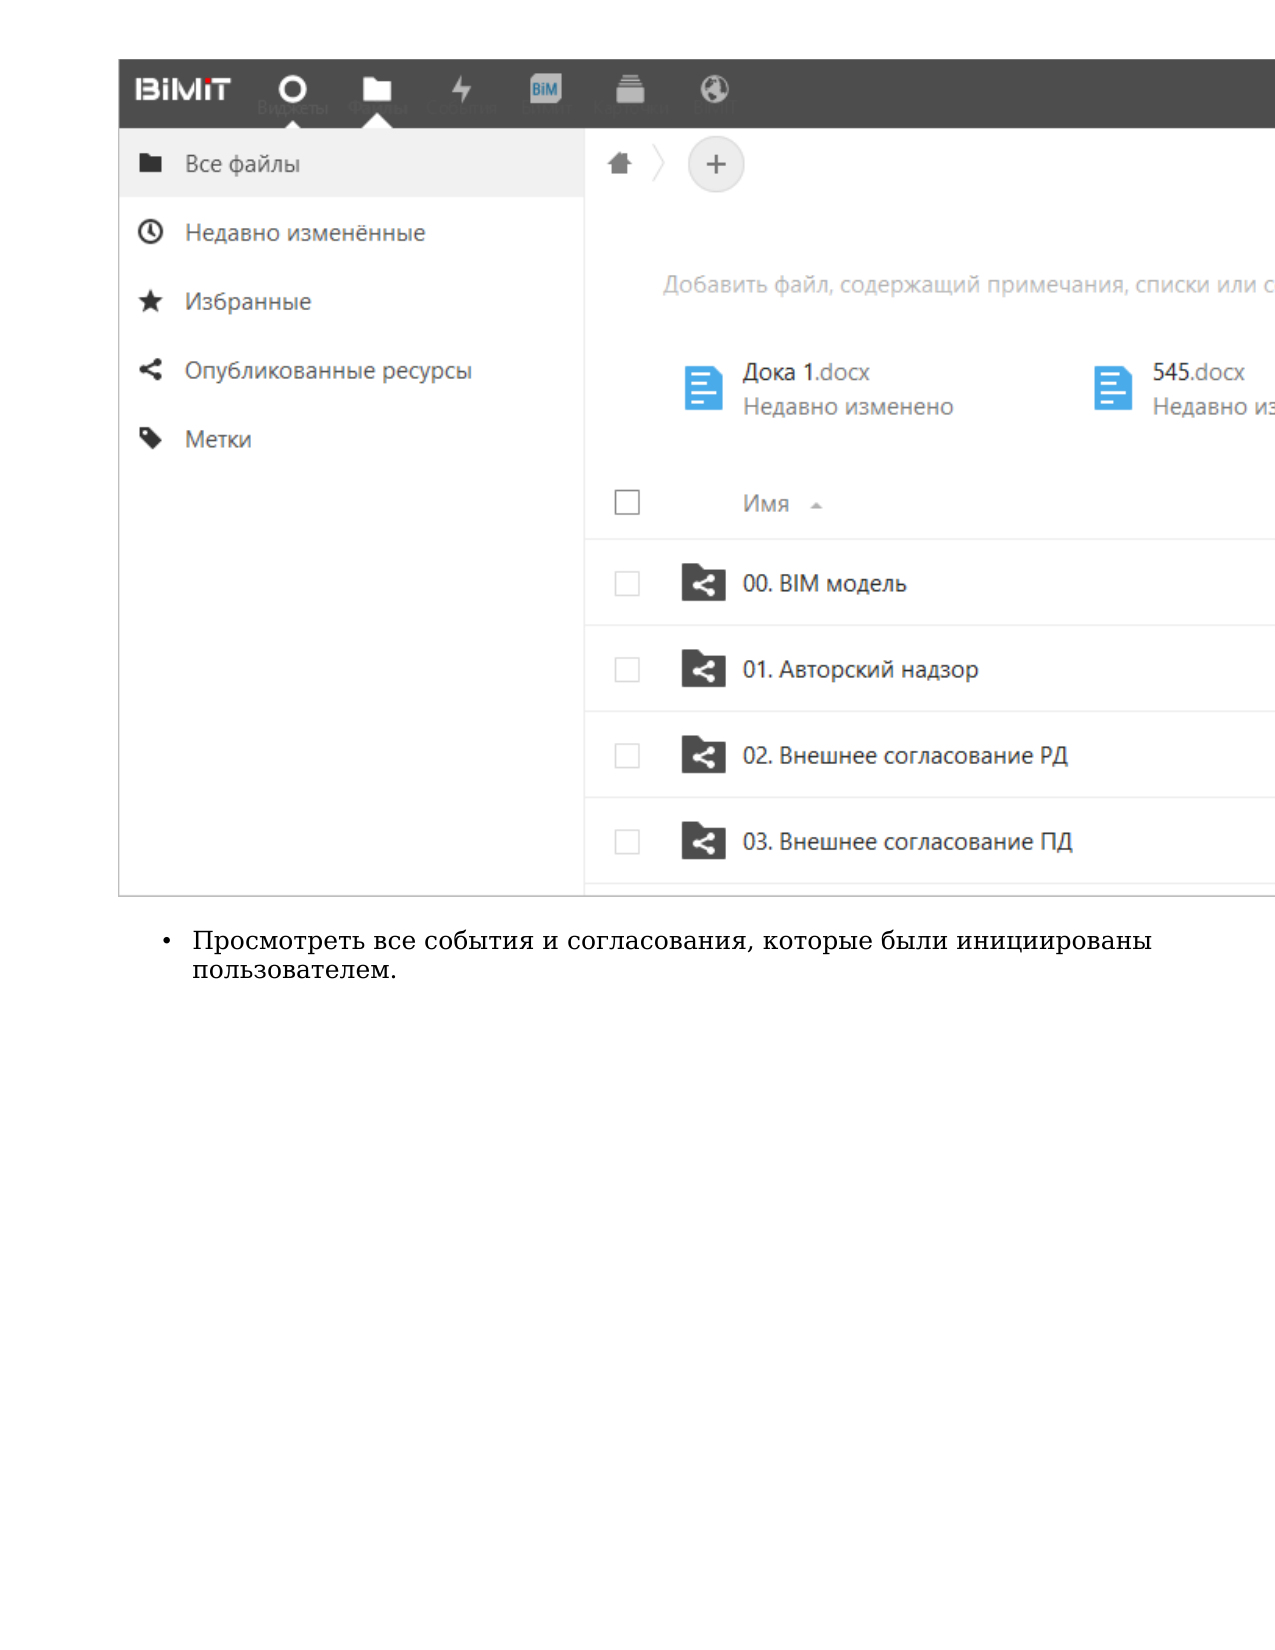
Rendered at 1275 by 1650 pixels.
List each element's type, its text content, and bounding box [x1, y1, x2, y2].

picture [118, 59, 1275, 897]
list Просмотреть все события и согласования, которые были инициированы пользователем. [162, 926, 1216, 984]
